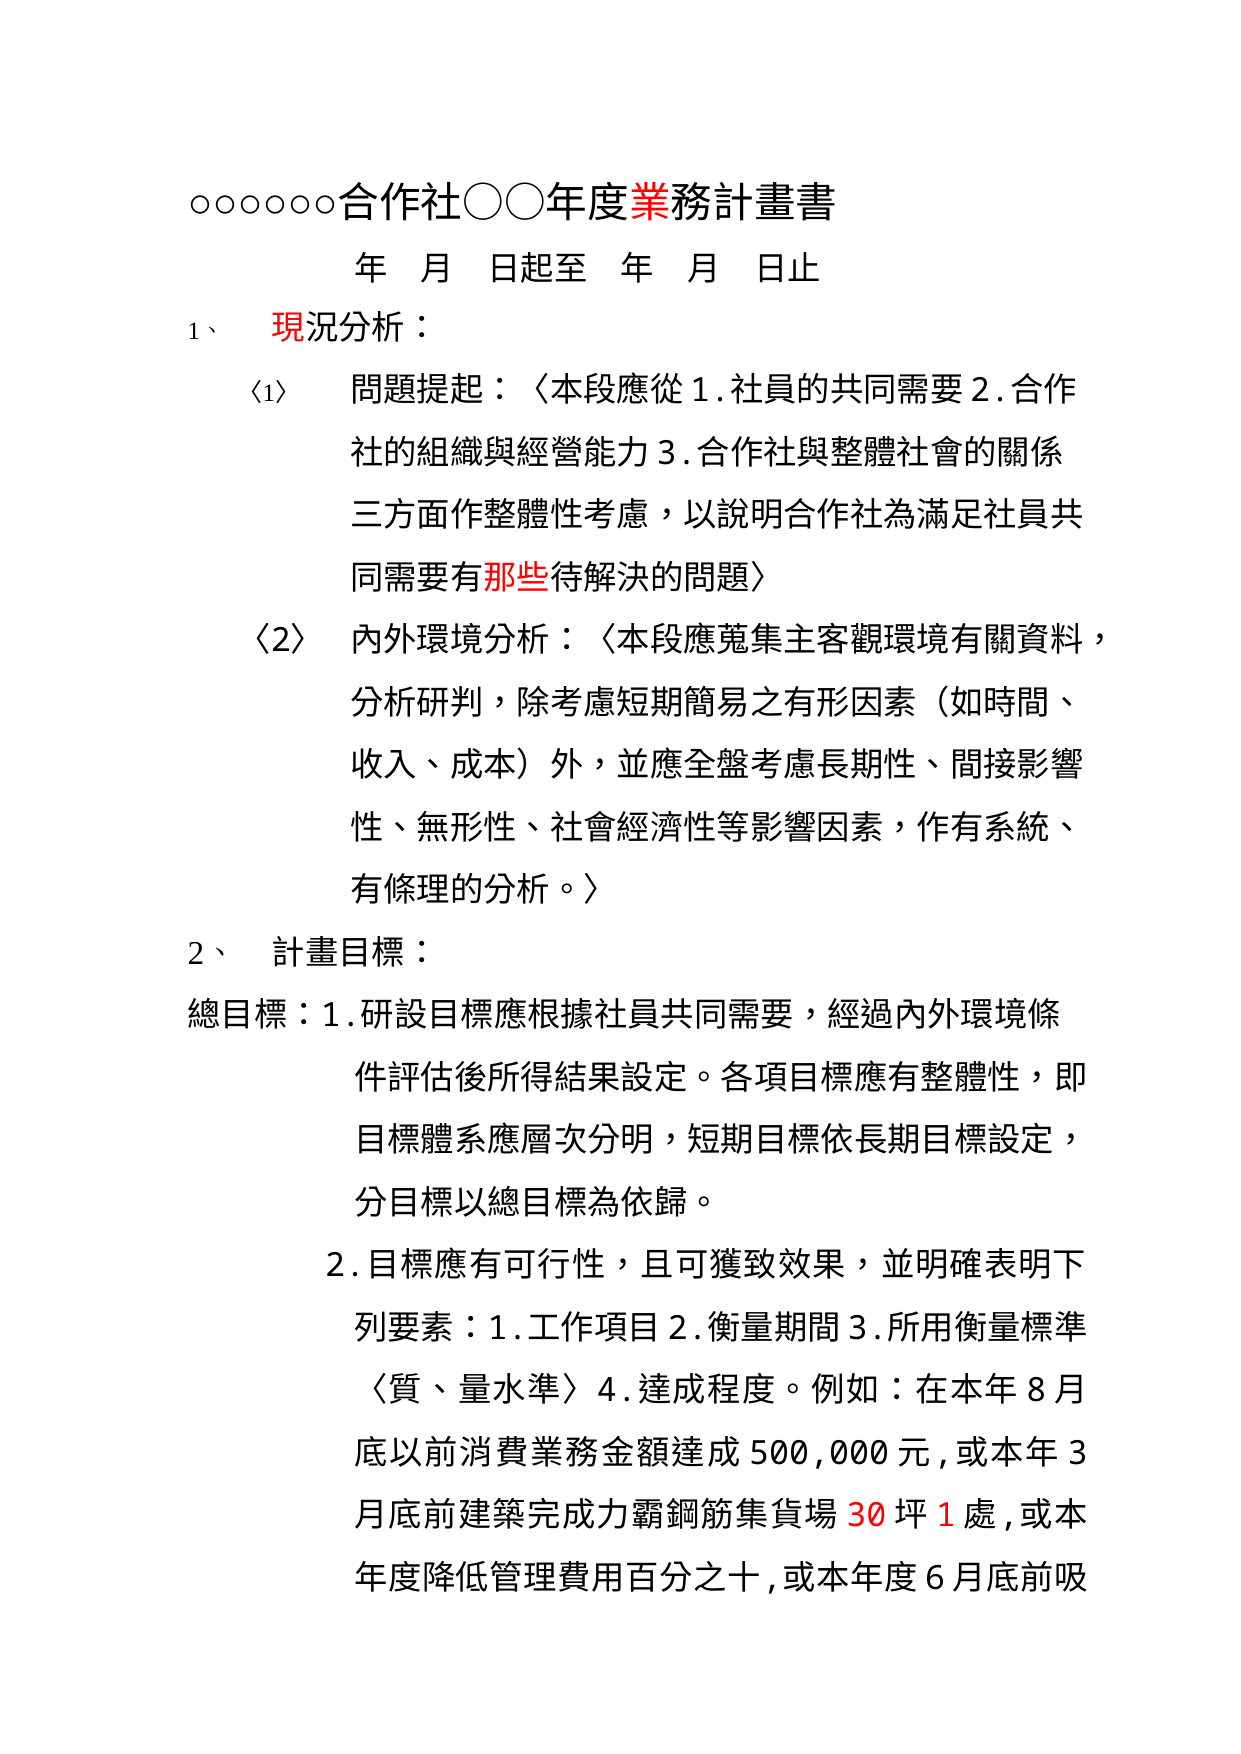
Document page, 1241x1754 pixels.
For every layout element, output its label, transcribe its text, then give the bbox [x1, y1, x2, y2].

text 總目標：1.研設目標應根據社員共同需要，經過內外環境條件評估後所得結果設定。各項目標應有整體性，即目標體系應層次分明，短期目標依長期目標設定，分目標以總目標為依歸。 [187, 971, 1087, 1221]
list 問題提起：〈本段應從1.社員的共同需要2.合作社的組織與經營能力3.合作社與整體社會的關係三方面作整體性考慮，以說明合作社為滿足社員共同需要有那些待解決的問題〉 [237, 346, 1087, 596]
text 2.目標應有可行性，且可獲致效果，並明確表明下列要素：1.工作項目2.衡量期間3.所用衡量標準〈質、量水準〉4.達成程度。例如：在本年8月底以前消費業務金額達成500,000元,或本年3月底前建築完成力霸鋼筋集貨場30坪1處,或本年度降低管理費用百分之十,或本年度6月底前吸收新社員20人………等等皆屬目標；經常性工作,例如按月召開 理、監事會……等不必列入計畫目標項內。 [187, 1221, 1087, 1596]
list 內外環境分析：〈本段應蒐集主客觀環境有關資料，分析研判，除考慮短期簡易之有形因素（如時間、收入、成本）外，並應全盤考慮長期性、間接影響性、無形性、社會經濟性等影響因素，作有系統、有條理的分析。〉 [237, 596, 1087, 908]
list 現況分析： [187, 283, 1087, 346]
list 計畫目標： [187, 908, 1087, 971]
text ○○○○○○合作社○○年度業務計畫書 [187, 158, 1087, 221]
text 年 月 日起至 年 月 日止 [187, 221, 1087, 283]
